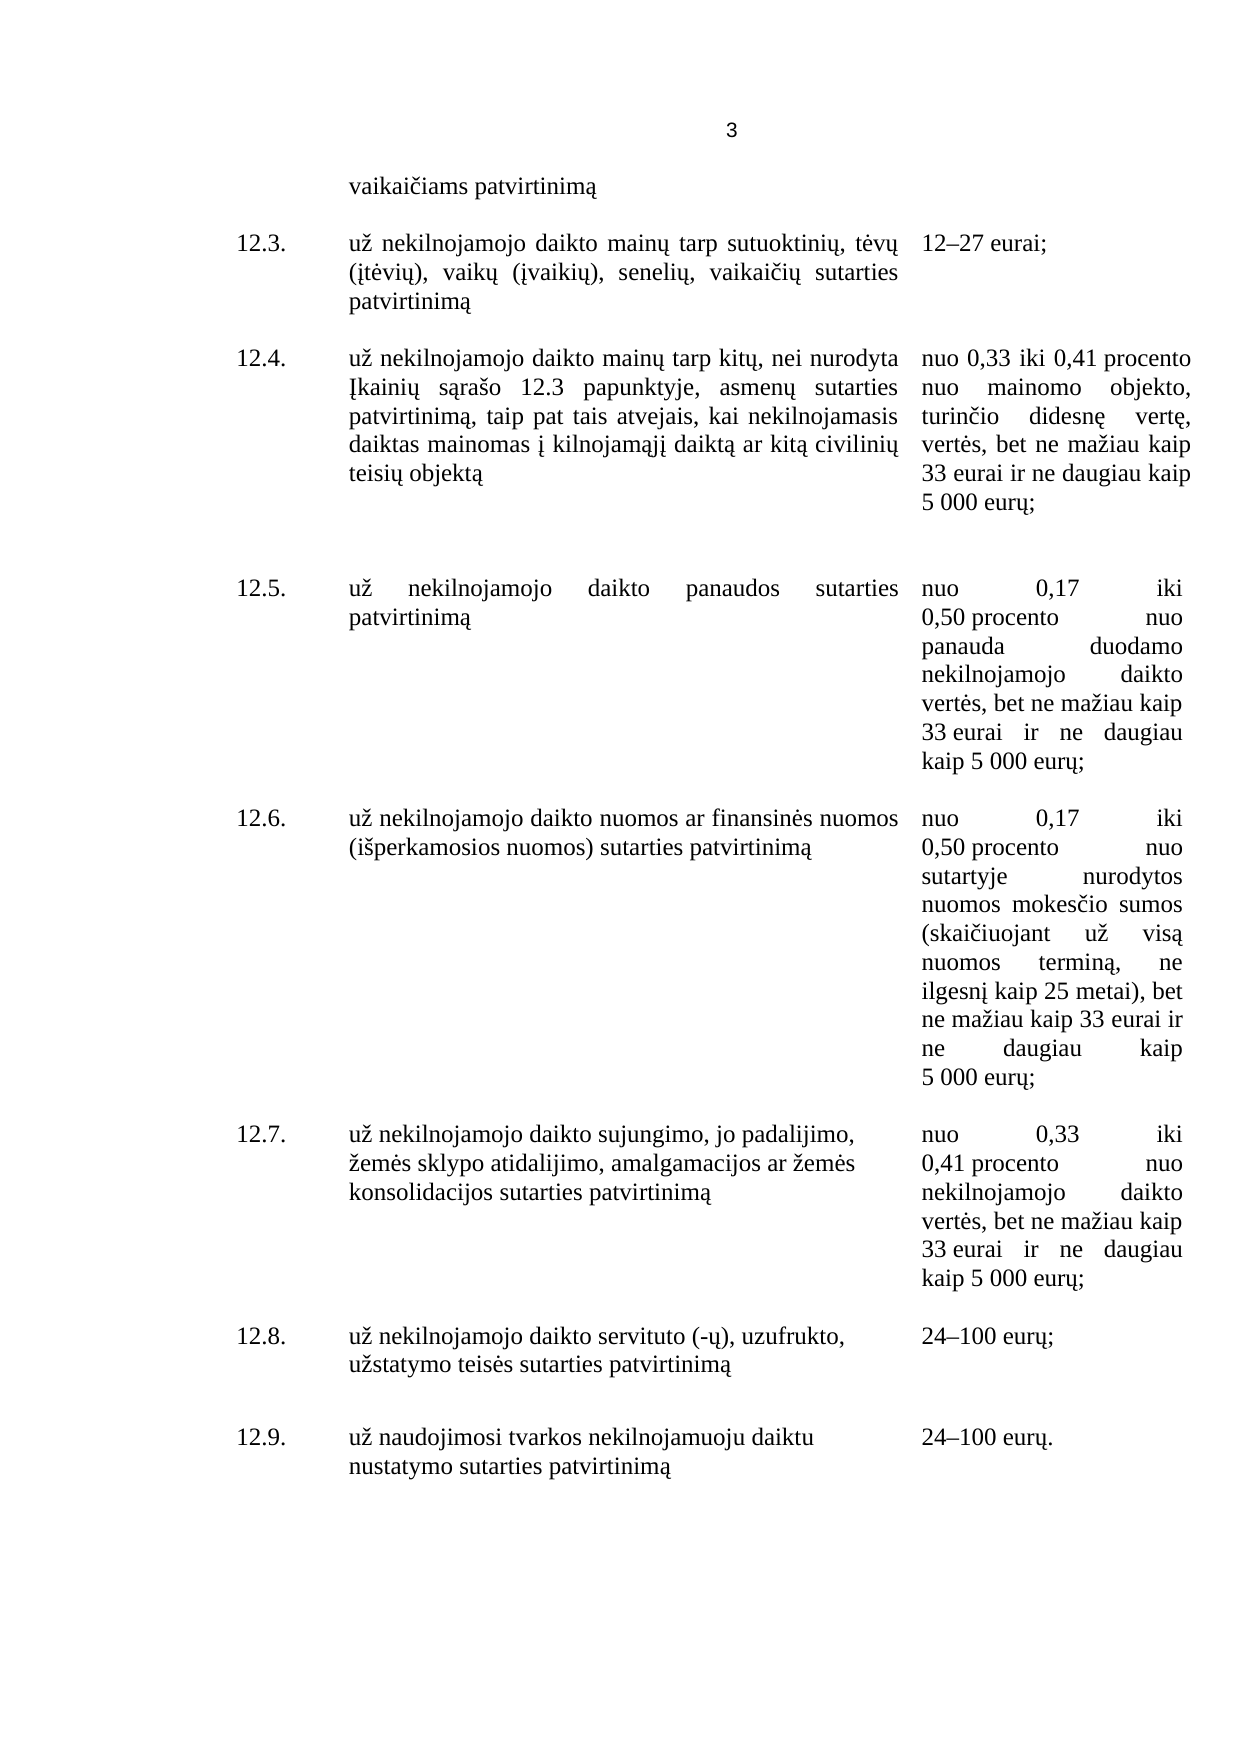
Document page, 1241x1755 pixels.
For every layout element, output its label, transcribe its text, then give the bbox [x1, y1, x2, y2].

table_cell [233, 171, 337, 228]
table_cell nuo 0,33 iki 0,41 procento nuo nekilnojamojo daikto vertės, bet ne mažiau kaip 33 eurai ir ne daugiau kaip 5 000 eurų; [910, 1120, 1194, 1321]
table_cell nuo 0,17 iki 0,50 procento nuo panauda duodamo nekilnojamojo daikto vertės, bet ne mažiau kaip 33 eurai ir ne daugiau kaip 5 000 eurų; [910, 573, 1194, 803]
table_cell už nekilnojamojo daikto mainų tarp kitų, nei nurodyta Įkainių sąrašo 12.3 papunktyje, asmenų sutarties patvirtinimą, taip pat tais atvejais, kai nekilnojamasis daiktas mainomas į kilnojamąjį daiktą ar kitą civilinių teisių objektą [338, 343, 910, 573]
table_cell už nekilnojamojo daikto panaudos sutarties patvirtinimą [338, 573, 910, 803]
table_cell už nekilnojamojo daikto servituto (-ų), uzufrukto, užstatymo teisės sutarties patvirtinimą [338, 1321, 910, 1422]
table_cell nuo 0,33 iki 0,41 procento nuo mainomo objekto, turinčio didesnę vertę, vertės, bet ne mažiau kaip 33 eurai ir ne daugiau kaip 5 000 eurų; [910, 343, 1194, 573]
table_cell už nekilnojamojo daikto mainų tarp sutuoktinių, tėvų (įtėvių), vaikų (įvaikių), senelių, vaikaičių sutarties patvirtinimą [338, 228, 910, 343]
table_cell už naudojimosi tvarkos nekilnojamuoju daiktu nustatymo sutarties patvirtinimą [338, 1422, 910, 1508]
table_cell [910, 171, 1194, 228]
table_cell 24–100 eurų; [910, 1321, 1194, 1422]
table_cell vaikaičiams patvirtinimą [338, 171, 910, 228]
table_cell 24–100 eurų. [910, 1422, 1194, 1508]
table_cell 12.7. [233, 1120, 337, 1321]
table_cell 12.6. [233, 803, 337, 1119]
table_cell 12.5. [233, 573, 337, 803]
table_cell 12.3. [233, 228, 337, 343]
table_cell 12.9. [233, 1422, 337, 1508]
table_cell 12.8. [233, 1321, 337, 1422]
table_cell už nekilnojamojo daikto sujungimo, jo padalijimo, žemės sklypo atidalijimo, amalgamacijos ar žemės konsolidacijos sutarties patvirtinimą [338, 1120, 910, 1321]
table_cell 12–27 eurai; [910, 228, 1194, 343]
table_cell nuo 0,17 iki 0,50 procento nuo sutartyje nurodytos nuomos mokesčio sumos (skaičiuojant už visą nuomos terminą, ne ilgesnį kaip 25 metai), bet ne mažiau kaip 33 eurai ir ne daugiau kaip 5 000 eurų; [910, 803, 1194, 1119]
table_cell 12.4. [233, 343, 337, 573]
table_cell už nekilnojamojo daikto nuomos ar finansinės nuomos (išperkamosios nuomos) sutarties patvirtinimą [338, 803, 910, 1119]
